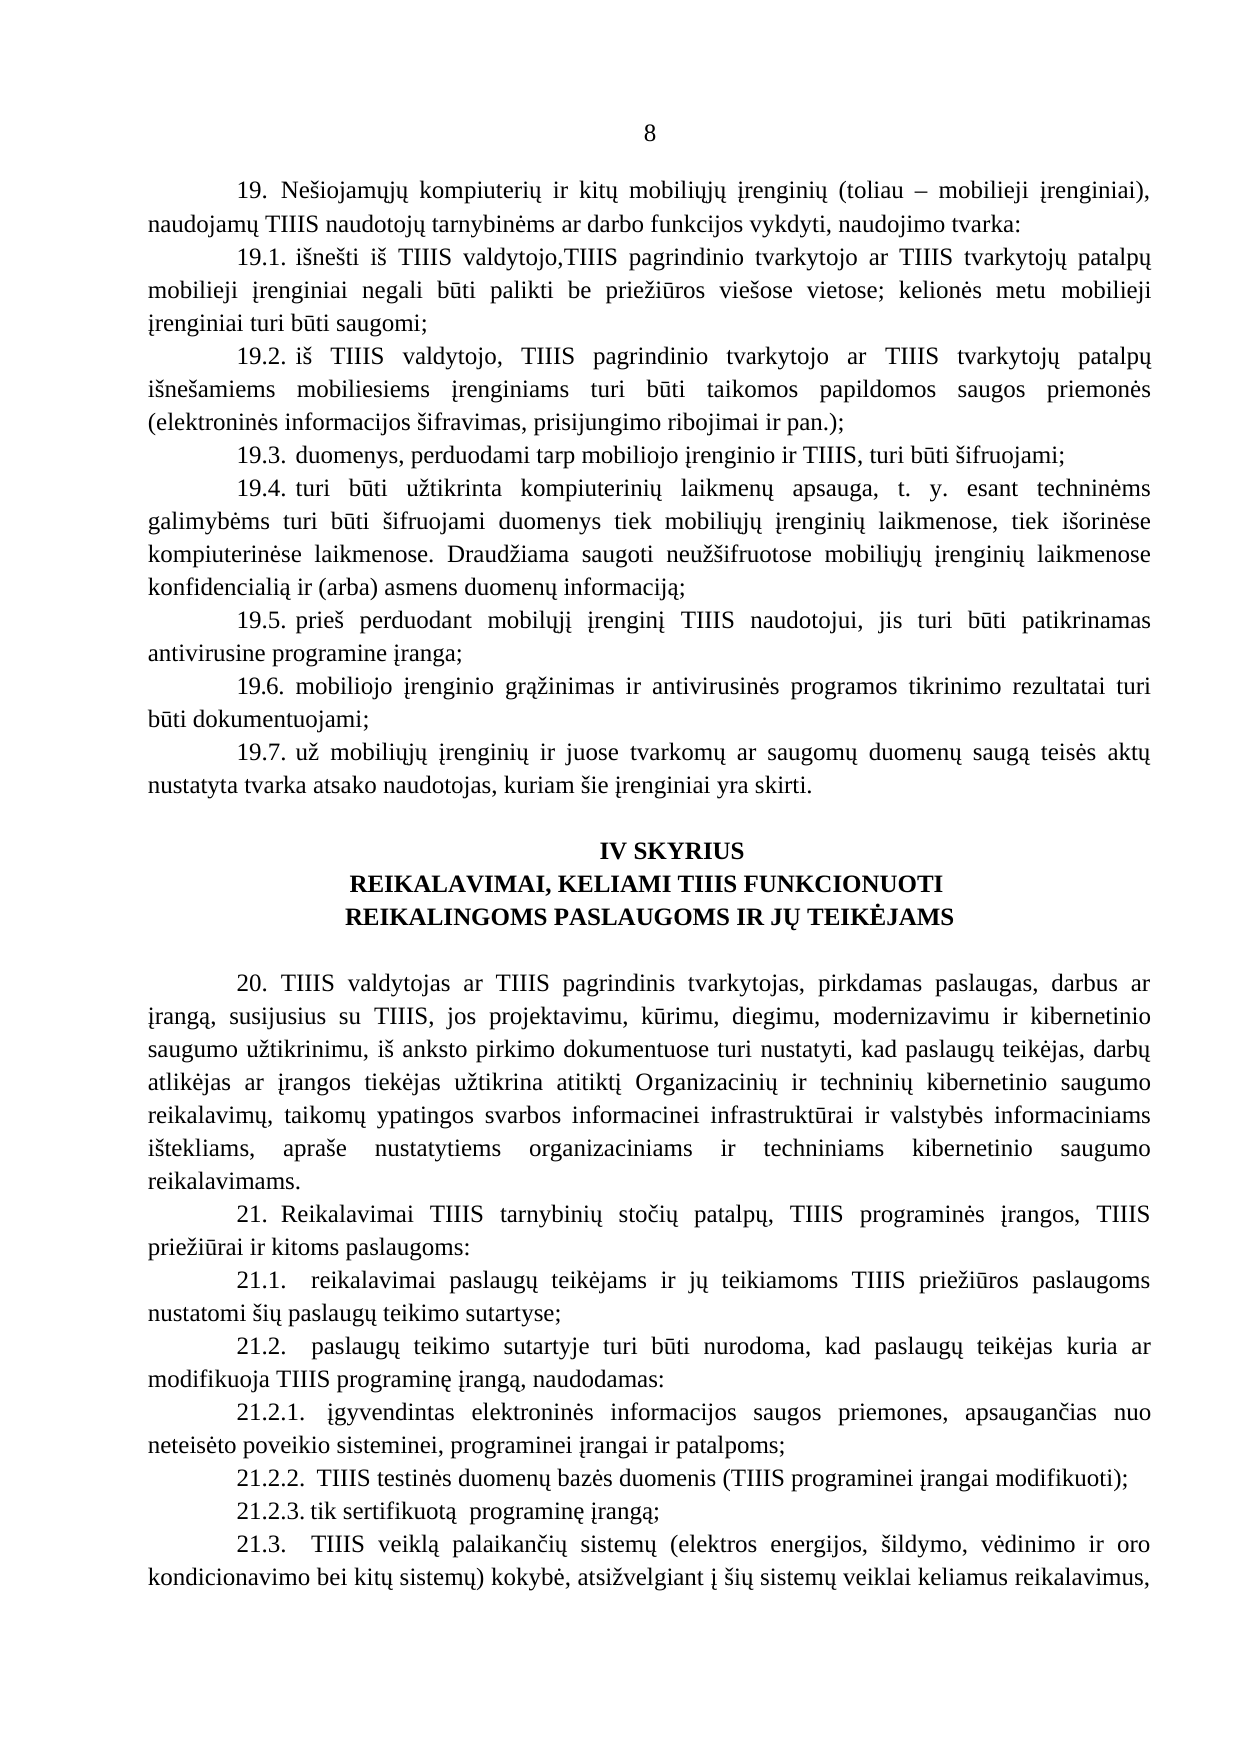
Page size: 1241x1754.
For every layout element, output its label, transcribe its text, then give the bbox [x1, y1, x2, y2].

text 19. Nešiojamųjų kompiuterių ir kitų mobiliųjų įrenginių (toliau – mobilieji įrenginiai), naudojamų TIIIS naudotojų tarnybinėms ar darbo funkcijos vykdyti, naudojimo tvarka: [148, 176, 1152, 237]
text 21.2.1. įgyvendintas elektroninės informacijos saugos priemones, apsaugančias nuo neteisėto poveikio sisteminei, programinei įrangai ir patalpoms; [148, 1397, 1152, 1459]
text 19.6. mobiliojo įrenginio grąžinimas ir antivirusinės programos tikrinimo rezultatai turi būti dokumentuojami; [148, 671, 1152, 733]
text 19.7. už mobiliųjų įrenginių ir juose tvarkomų ar saugomų duomenų saugą teisės aktų nustatyta tvarka atsako naudotojas, kuriam šie įrenginiai yra skirti. [148, 737, 1152, 799]
text 21.2. paslaugų teikimo sutartyje turi būti nurodoma, kad paslaugų teikėjas kuria ar modifikuoja TIIIS programinę įrangą, naudodamas: [148, 1331, 1152, 1393]
text 20. TIIIS valdytojas ar TIIIS pagrindinis tvarkytojas, pirkdamas paslaugas, darbus ar įrangą, susijusius su TIIIS, jos projektavimu, kūrimu, diegimu, modernizavimu ir kibernetinio saugumo užtikrinimu, iš anksto pirkimo dokumentuose turi nustatyti, kad paslaugų teikėjas, darbų atlikėjas ar įrangos tiekėjas užtikrina atitiktį Organizacinių ir techninių kibernetinio saugumo reikalavimų, taikomų ypatingos svarbos informacinei infrastruktūrai ir valstybės informaciniams ištekliams, apraše nustatytiems organizaciniams ir techniniams kibernetinio saugumo reikalavimams. [148, 968, 1152, 1195]
text 21.1. reikalavimai paslaugų teikėjams ir jų teikiamoms TIIIS priežiūros paslaugoms nustatomi šių paslaugų teikimo sutartyse; [148, 1265, 1152, 1327]
text 19.2. iš TIIIS valdytojo, TIIIS pagrindinio tvarkytojo ar TIIIS tvarkytojų patalpų išnešamiems mobiliesiems įrenginiams turi būti taikomos papildomos saugos priemonės (elektroninės informacijos šifravimas, prisijungimo ribojimai ir pan.); [148, 341, 1152, 436]
text 19.3. duomenys, perduodami tarp mobiliojo įrenginio ir TIIIS, turi būti šifruojami; [148, 440, 1152, 468]
text 21.3. TIIIS veiklą palaikančių sistemų (elektros energijos, šildymo, vėdinimo ir oro kondicionavimo bei kitų sistemų) kokybė, atsižvelgiant į šių sistemų veiklai keliamus reikalavimus, [148, 1529, 1152, 1591]
text 21.2.2. TIIIS testinės duomenų bazės duomenis (TIIIS programinei įrangai modifikuoti); [148, 1463, 1152, 1492]
text 21.2.3. tik sertifikuotą programinę įrangą; [148, 1496, 1152, 1525]
text 21. Reikalavimai TIIIS tarnybinių stočių patalpų, TIIIS programinės įrangos, TIIIS priežiūrai ir kitoms paslaugoms: [148, 1199, 1152, 1261]
text 19.5. prieš perduodant mobilųjį įrenginį TIIIS naudotojui, jis turi būti patikrinamas antivirusine programine įranga; [148, 605, 1152, 667]
text IV SKYRIUS [192, 836, 1152, 865]
text REIKALAVIMAI, KELIAMI TIIIS FUNKCIONUOTI REIKALINGOMS PASLAUGOMS IR JŲ TEIKĖJAMS [148, 869, 1152, 931]
text 19.4. turi būti užtikrinta kompiuterinių laikmenų apsauga, t. y. esant techninėms galimybėms turi būti šifruojami duomenys tiek mobiliųjų įrenginių laikmenose, tiek išorinėse kompiuterinėse laikmenose. Draudžiama saugoti neužšifruotose mobiliųjų įrenginių laikmenose konfidencialią ir (arba) asmens duomenų informaciją; [148, 473, 1152, 601]
text 19.1. išnešti iš TIIIS valdytojo,TIIIS pagrindinio tvarkytojo ar TIIIS tvarkytojų patalpų mobilieji įrenginiai negali būti palikti be priežiūros viešose vietose; kelionės metu mobilieji įrenginiai turi būti saugomi; [148, 242, 1152, 336]
